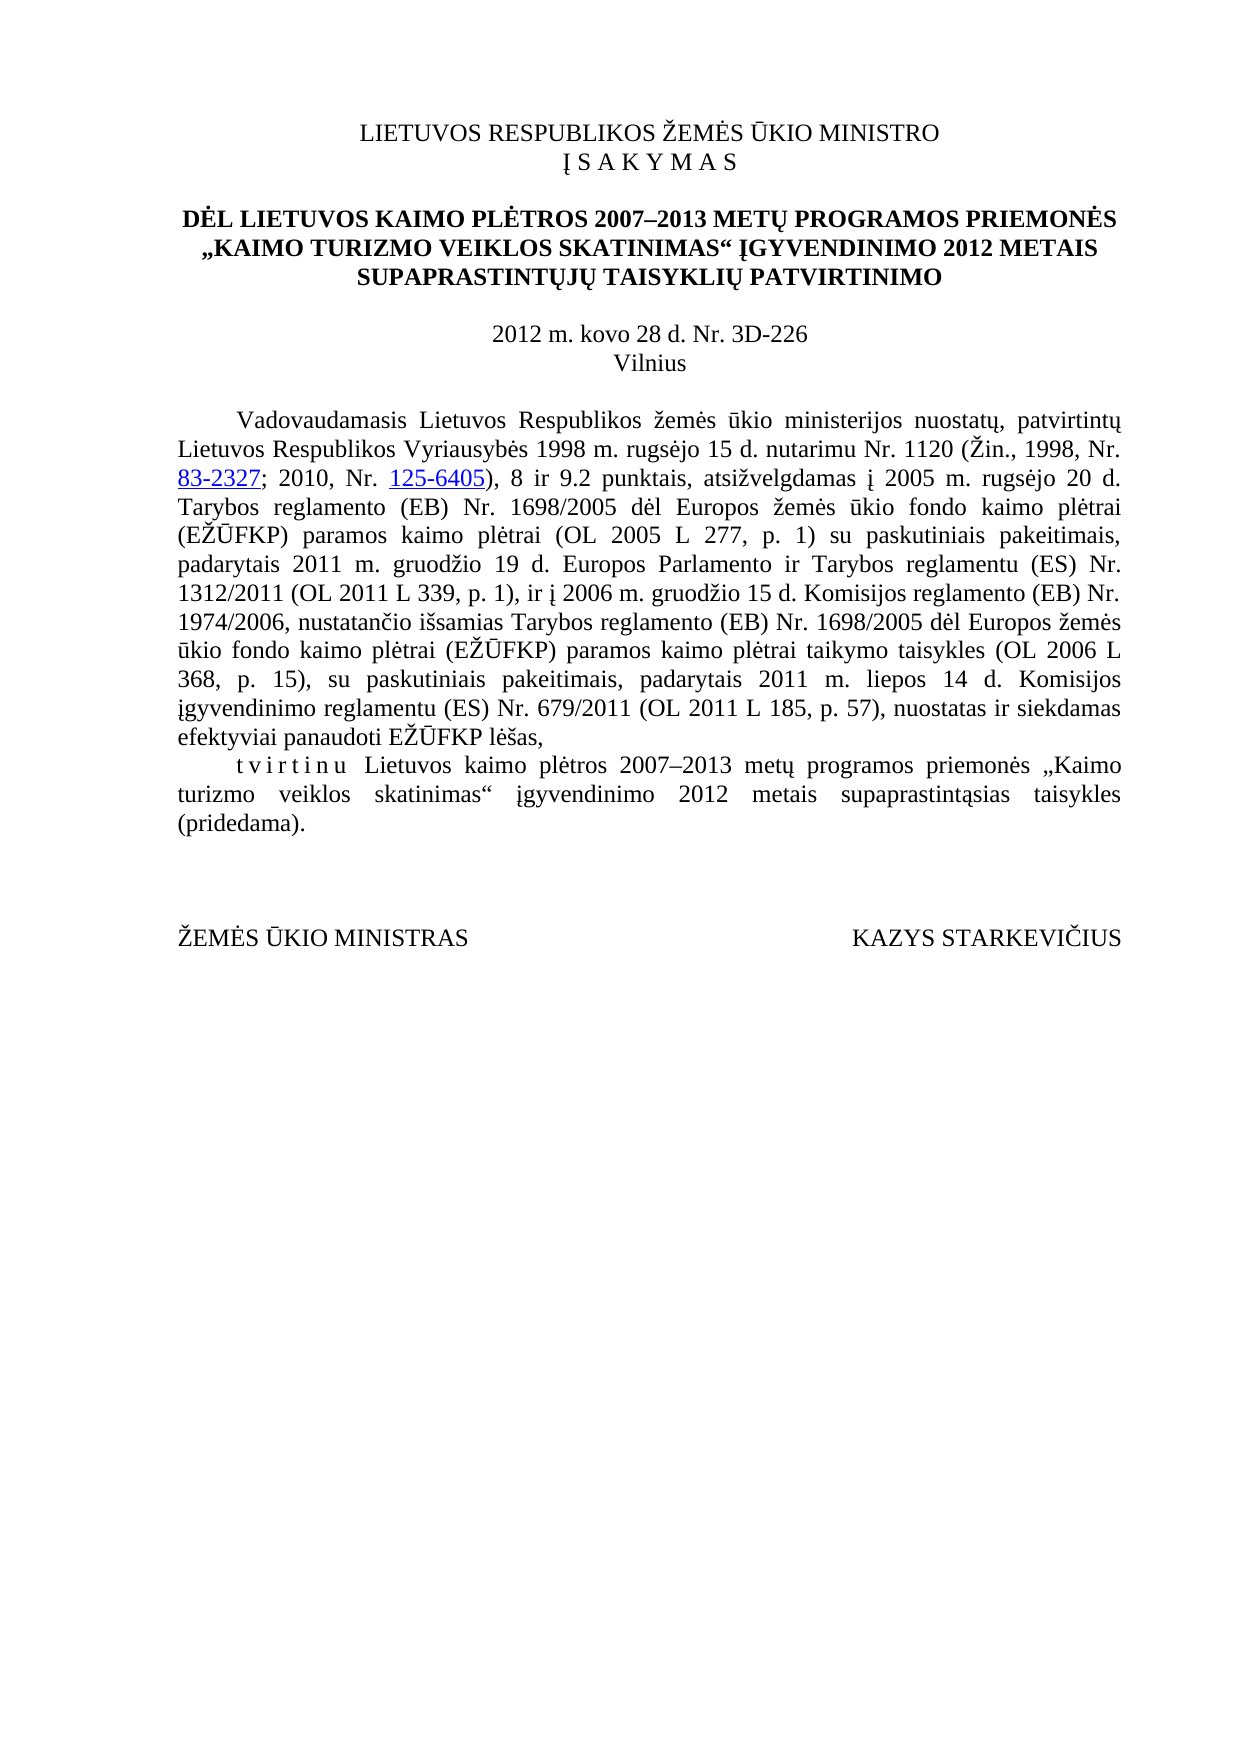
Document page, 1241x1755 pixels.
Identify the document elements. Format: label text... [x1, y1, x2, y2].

text DĖL LIETUVOS KAIMO PLĖTROS 2007–2013 METŲ PROGRAMOS PRIEMONĖS „KAIMO TURIZMO VEIKLOS SKATINIMAS“ ĮGYVENDINIMO 2012 METAIS SUPAPRASTINTŲJŲ TAISYKLIŲ PATVIRTINIMO [177, 204, 1122, 291]
text tvirtinu Lietuvos kaimo plėtros 2007–2013 metų programos priemonės „Kaimo turizmo veiklos skatinimas“ įgyvendinimo 2012 metais supaprastintąsias taisykles (pridedama). [177, 751, 1122, 837]
text Vadovaudamasis Lietuvos Respublikos žemės ūkio ministerijos nuostatų, patvirtintų Lietuvos Respublikos Vyriausybės 1998 m. rugsėjo 15 d. nutarimu Nr. 1120 (Žin., 1998, Nr. 83-2327; 2010, Nr. 125-6405), 8 ir 9.2 punktais, atsižvelgdamas į 2005 m. rugsėjo 20 d. Tarybos reglamento (EB) Nr. 1698/2005 dėl Europos žemės ūkio fondo kaimo plėtrai (EŽŪFKP) paramos kaimo plėtrai (OL 2005 L 277, p. 1) su paskutiniais pakeitimais, padarytais 2011 m. gruodžio 19 d. Europos Parlamento ir Tarybos reglamentu (ES) Nr. 1312/2011 (OL 2011 L 339, p. 1), ir į 2006 m. gruodžio 15 d. Komisijos reglamento (EB) Nr. 1974/2006, nustatančio išsamias Tarybos reglamento (EB) Nr. 1698/2005 dėl Europos žemės ūkio fondo kaimo plėtrai (EŽŪFKP) paramos kaimo plėtrai taikymo taisykles (OL 2006 L 368, p. 15), su paskutiniais pakeitimais, padarytais 2011 m. liepos 14 d. Komisijos įgyvendinimo reglamentu (ES) Nr. 679/2011 (OL 2011 L 185, p. 57), nuostatas ir siekdamas efektyviai panaudoti EŽŪFKP lėšas, [177, 406, 1122, 751]
text Vilnius [177, 348, 1122, 377]
text LIETUVOS RESPUBLIKOS ŽEMĖS ŪKIO MINISTRO [177, 118, 1122, 147]
text 2012 m. kovo 28 d. Nr. 3D-226 [177, 319, 1122, 348]
text Žemės ūkio ministras Kazys Starkevičius [177, 923, 1122, 952]
text Į S A K Y M A S [177, 147, 1122, 176]
